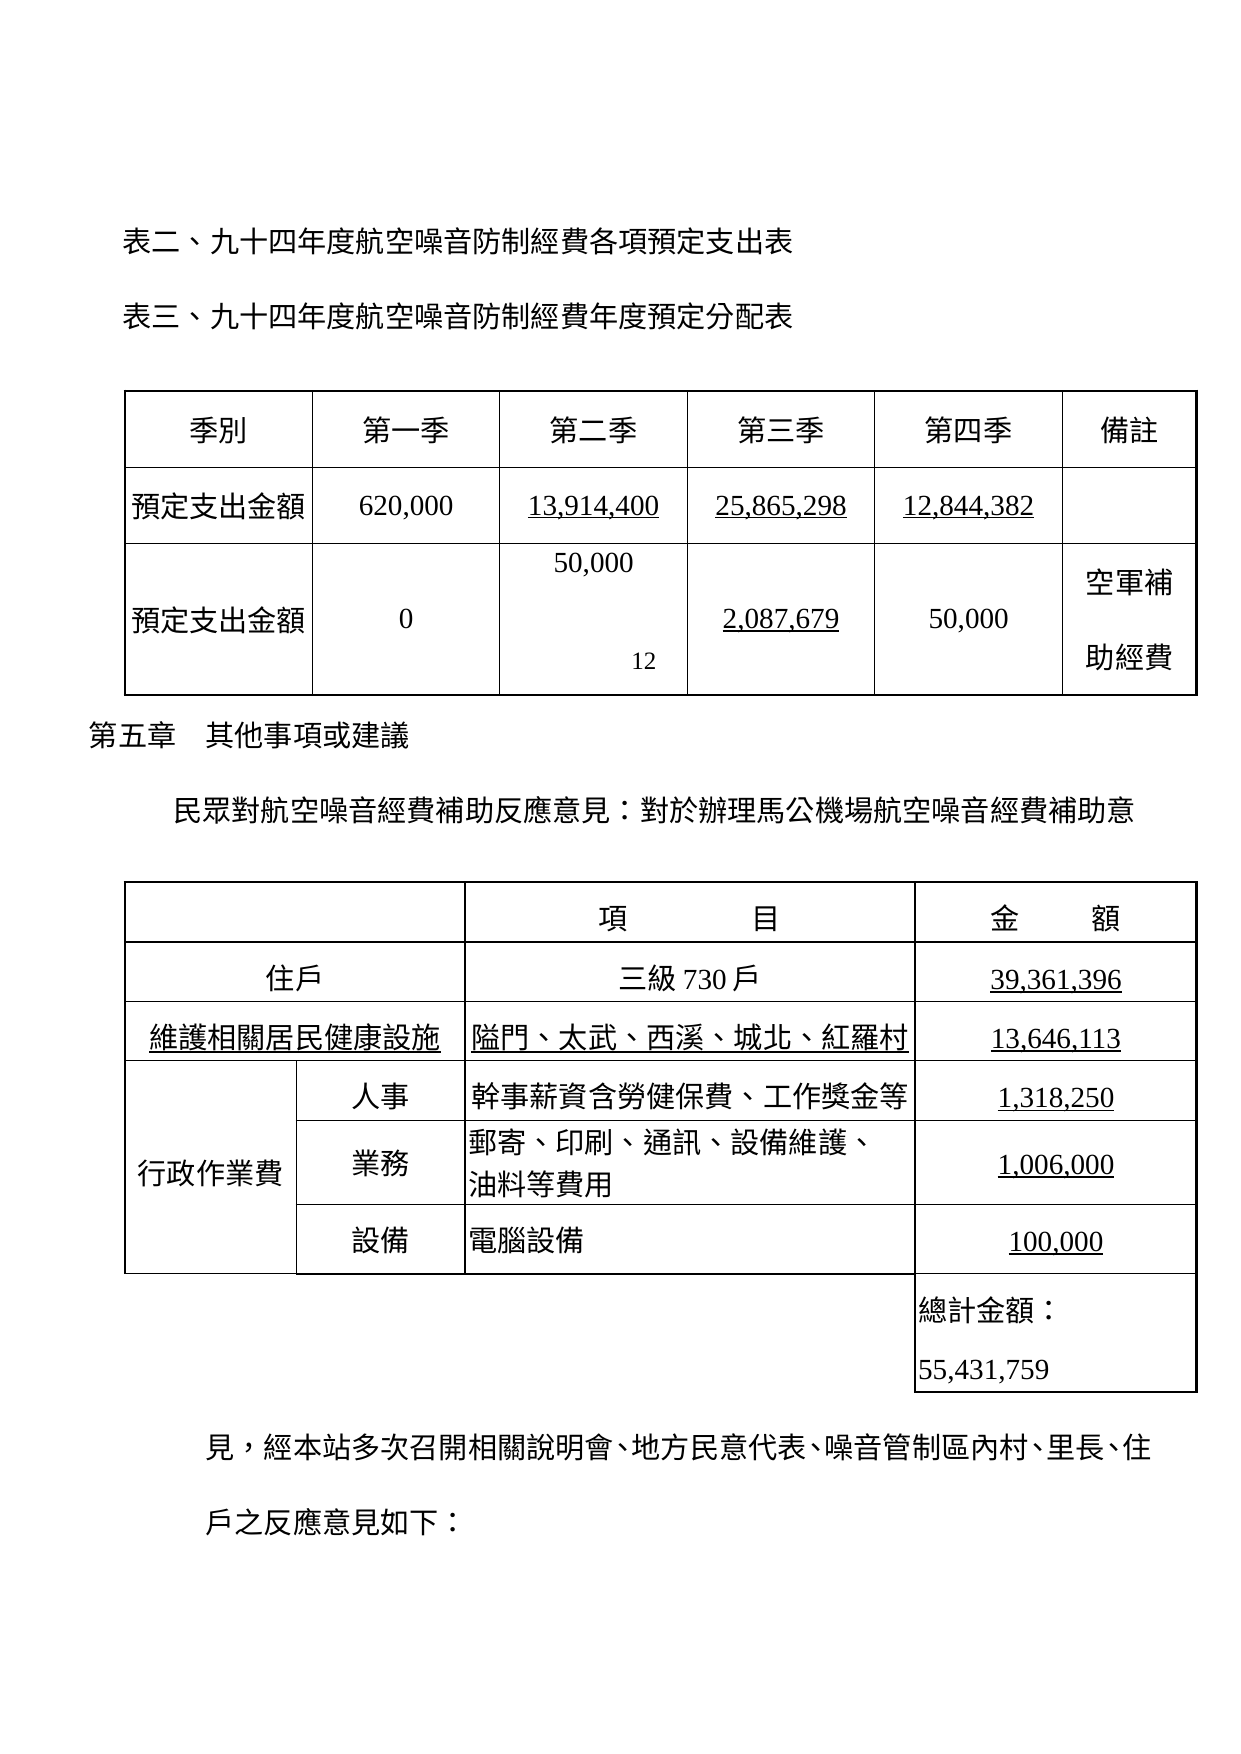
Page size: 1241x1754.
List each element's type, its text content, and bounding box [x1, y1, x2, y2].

table_header 金 額 [916, 883, 1195, 941]
table_cell 25,865,298 [688, 468, 874, 543]
table_header 備註 [1063, 392, 1195, 467]
table_cell 620,000 [313, 468, 499, 543]
table_cell [125, 1274, 914, 1391]
table_cell 50,000 [875, 544, 1062, 694]
table_cell 郵寄、印刷、通訊、設備維護、 油料等費用 [466, 1121, 914, 1204]
table_cell 設備 [297, 1205, 464, 1272]
table_cell 1,006,000 [916, 1121, 1195, 1204]
table_cell 總計金額：55,431,759 [916, 1274, 1195, 1391]
table_cell 0 [313, 544, 499, 694]
table_cell 維護相關居民健康設施 [126, 1002, 464, 1060]
table_cell [1063, 468, 1195, 543]
table_cell 隘門、太武、西溪、城北、紅羅村 [466, 1002, 914, 1060]
table_cell 13,646,113 [916, 1002, 1195, 1060]
table_cell 業務 [297, 1121, 464, 1204]
text 表三、九十四年度航空噪音防制經費年度預定分配表 [122, 277, 1152, 352]
table_cell 幹事薪資含勞健保費、工作獎金等 [466, 1061, 914, 1119]
table_cell 2,087,679 [688, 544, 874, 694]
table_header 第三季 [688, 392, 874, 467]
table_cell 13,914,400 [500, 468, 687, 543]
table_cell 電腦設備 [466, 1205, 914, 1272]
table_header 第二季 [500, 392, 687, 467]
table_cell 12,844,382 [875, 468, 1062, 543]
table_cell 預定支出金額 [126, 468, 312, 543]
table_cell 三級730戶 [466, 943, 914, 1001]
text 表二、九十四年度航空噪音防制經費各項預定支出表 [122, 202, 1152, 277]
text 第五章 其他事項或建議 [89, 696, 1152, 771]
table_cell 人事 [297, 1061, 464, 1119]
table_header 季別 [126, 392, 312, 467]
table_cell 39,361,396 [916, 943, 1195, 1001]
table_cell 行政作業費 [126, 1061, 296, 1272]
table_header 第一季 [313, 392, 499, 467]
table_cell 50,000 [500, 544, 687, 694]
table_header 項 目 [466, 883, 914, 941]
table_header 第四季 [875, 392, 1062, 467]
table_cell 預定支出金額 [126, 544, 312, 694]
table_cell 1,318,250 [916, 1061, 1195, 1119]
table_cell 100,000 [916, 1205, 1195, 1272]
table_cell 空軍補 助經費 [1063, 544, 1195, 694]
text 民眾對航空噪音經費補助反應意見：對於辦理馬公機場航空噪音經費補助意見，經本站多次召開相關說明會、地方民意代表、噪音管制區內村、里長、住戶之反應意見如下： [89, 771, 1152, 1558]
table_header [126, 883, 464, 941]
table_cell 住戶 [126, 943, 464, 1001]
